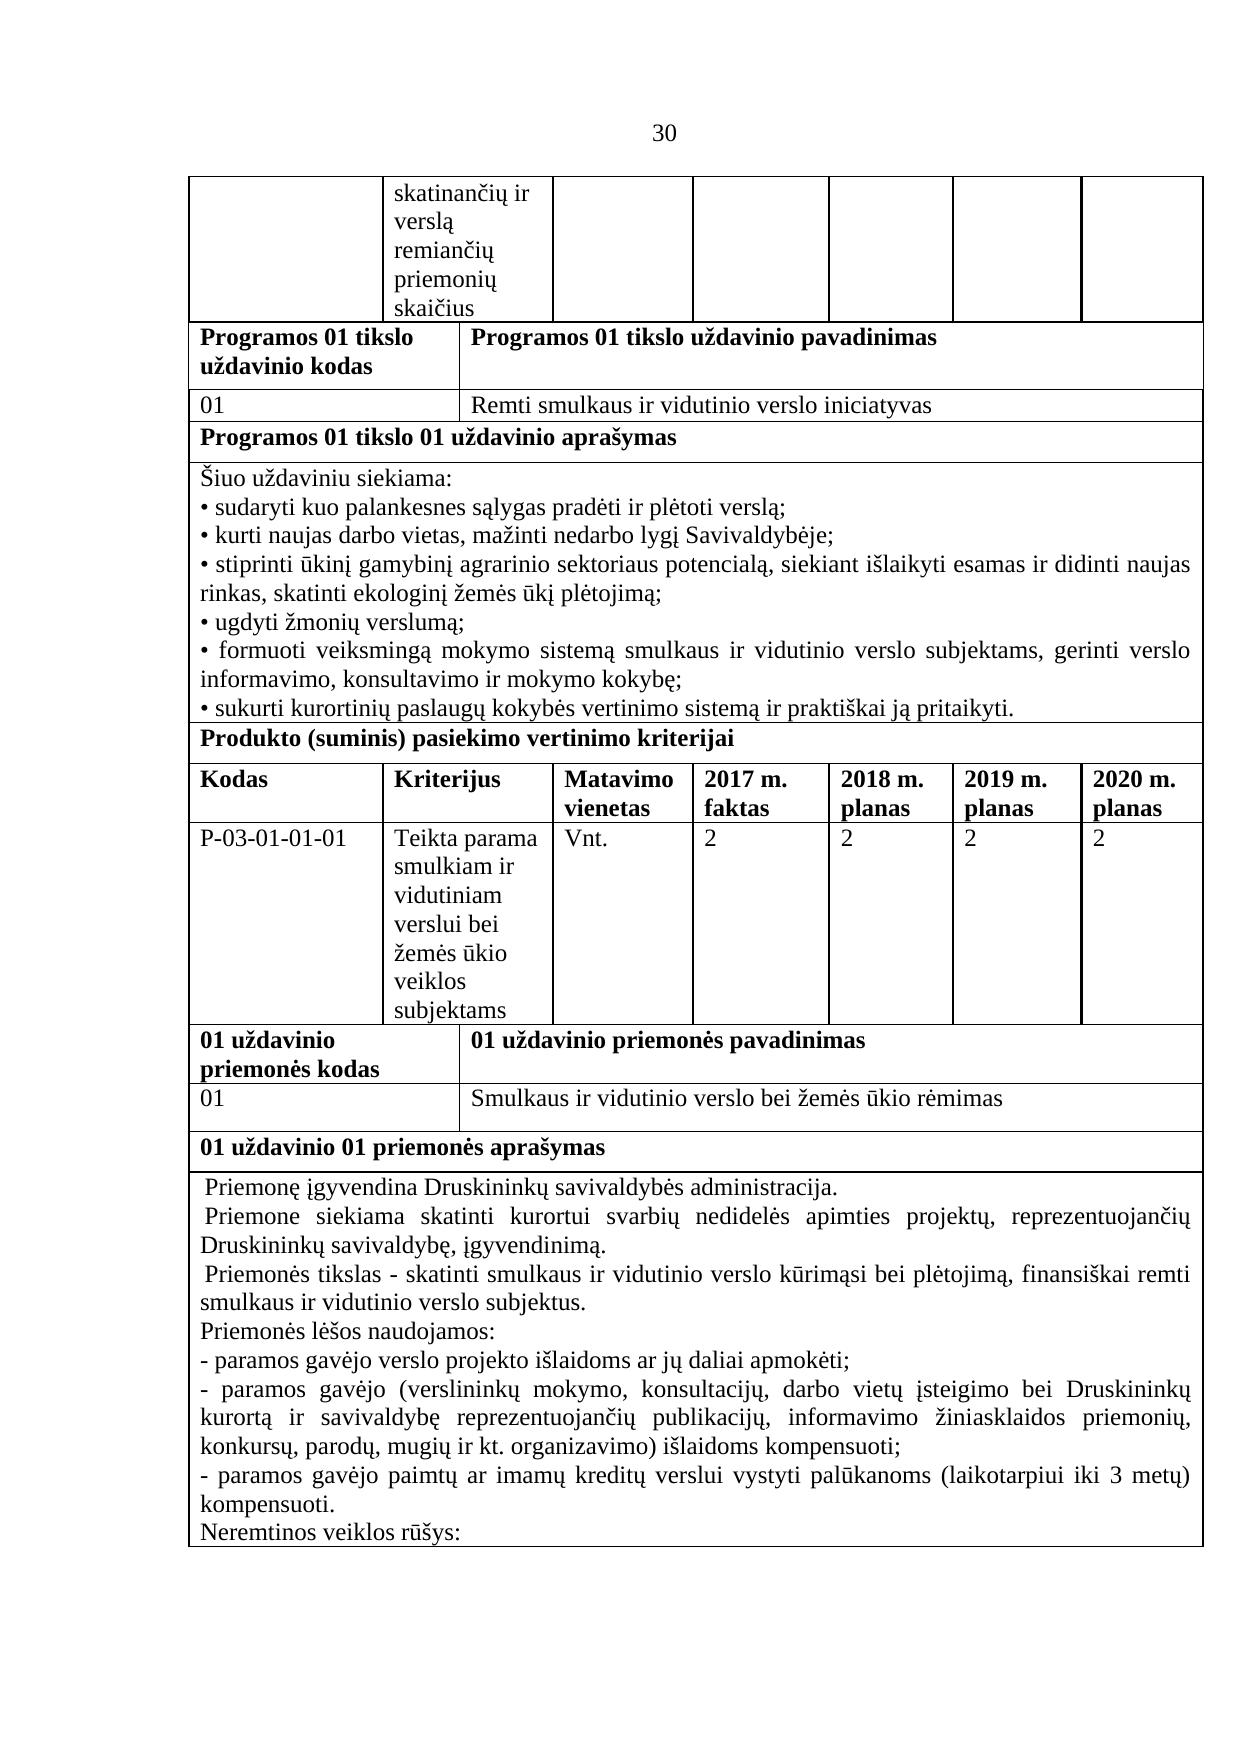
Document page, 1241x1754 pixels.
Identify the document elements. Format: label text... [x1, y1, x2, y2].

table_cell Programos 01 tikslo 01 uždavinio aprašymas [190, 422, 1202, 462]
table_cell Kriterijus [384, 764, 552, 822]
table_cell Matavimo vienetas [554, 764, 692, 822]
table_cell Programos 01 tikslo uždavinio pavadinimas [460, 323, 1203, 389]
table_cell 2020 m. planas [1083, 764, 1202, 822]
table_cell [694, 177, 828, 321]
table_cell P-03-01-01-01 [190, 823, 382, 1024]
table_cell 2 [830, 823, 952, 1024]
table_cell Vnt. [554, 823, 692, 1024]
table_cell skatinančių ir verslą remiančių priemonių skaičius [384, 177, 552, 321]
table_cell [1083, 177, 1202, 321]
table_cell 2017 m. faktas [694, 764, 828, 822]
table_cell 01 uždavinio 01 priemonės aprašymas [190, 1132, 1202, 1171]
table_cell 2019 m. planas [954, 764, 1080, 822]
table_cell 01 uždavinio priemonės kodas [190, 1025, 459, 1082]
table_cell 2 [1083, 823, 1202, 1024]
table_cell Teikta parama smulkiam ir vidutiniam verslui bei žemės ūkio veiklos subjektams [384, 823, 552, 1024]
table_cell Smulkaus ir vidutinio verslo bei žemės ūkio rėmimas [460, 1084, 1202, 1131]
table_cell 2 [694, 823, 828, 1024]
table_cell [954, 177, 1080, 321]
table_cell Remti smulkaus ir vidutinio verslo iniciatyvas [460, 390, 1202, 421]
table_cell 2018 m. planas [830, 764, 952, 822]
table_cell Produkto (suminis) pasiekimo vertinimo kriterijai [190, 723, 1202, 763]
table_cell 2 [954, 823, 1080, 1024]
table_cell Priemonę įgyvendina Druskininkų savivaldybės administracija. Priemone siekiama skatinti kurortui svarbių nedidelės apimties projektų, reprezentuojančių Druskininkų savivaldybę, įgyvendinimą. Priemonės tikslas - skatinti smulkaus ir vidutinio verslo kūrimąsi bei plėtojimą, finansiškai remti smulkaus ir vidutinio verslo subjektus. Priemonės lėšos naudojamos: - paramos gavėjo verslo projekto išlaidoms ar jų daliai apmokėti; - paramos gavėjo (verslininkų mokymo, konsultacijų, darbo vietų įsteigimo bei Druskininkų kurortą ir savivaldybę reprezentuojančių publikacijų, informavimo žiniasklaidos priemonių, konkursų, parodų, mugių ir kt. organizavimo) išlaidoms kompensuoti; - paramos gavėjo paimtų ar imamų kreditų verslui vystyti palūkanoms (laikotarpiui iki 3 metų) kompensuoti. Neremtinos veiklos rūšys: [190, 1173, 1202, 1546]
table_cell Programos 01 tikslo uždavinio kodas [189, 323, 459, 389]
table_cell [554, 177, 692, 321]
table_cell [190, 177, 382, 321]
table_cell Kodas [190, 764, 382, 822]
table_cell Šiuo uždaviniu siekiama: • sudaryti kuo palankesnes sąlygas pradėti ir plėtoti verslą; • kurti naujas darbo vietas, mažinti nedarbo lygį Savivaldybėje; • stiprinti ūkinį gamybinį agrarinio sektoriaus potencialą, siekiant išlaikyti esamas ir didinti naujas rinkas, skatinti ekologinį žemės ūkį plėtojimą; • ugdyti žmonių verslumą; • formuoti veiksmingą mokymo sistemą smulkaus ir vidutinio verslo subjektams, gerinti verslo informavimo, konsultavimo ir mokymo kokybę; • sukurti kurortinių paslaugų kokybės vertinimo sistemą ir praktiškai ją pritaikyti. [190, 463, 1202, 722]
table_cell [830, 177, 952, 321]
table_cell 01 [190, 1084, 459, 1131]
table_cell 01 [190, 390, 459, 421]
table_cell 01 uždavinio priemonės pavadinimas [460, 1025, 1202, 1082]
